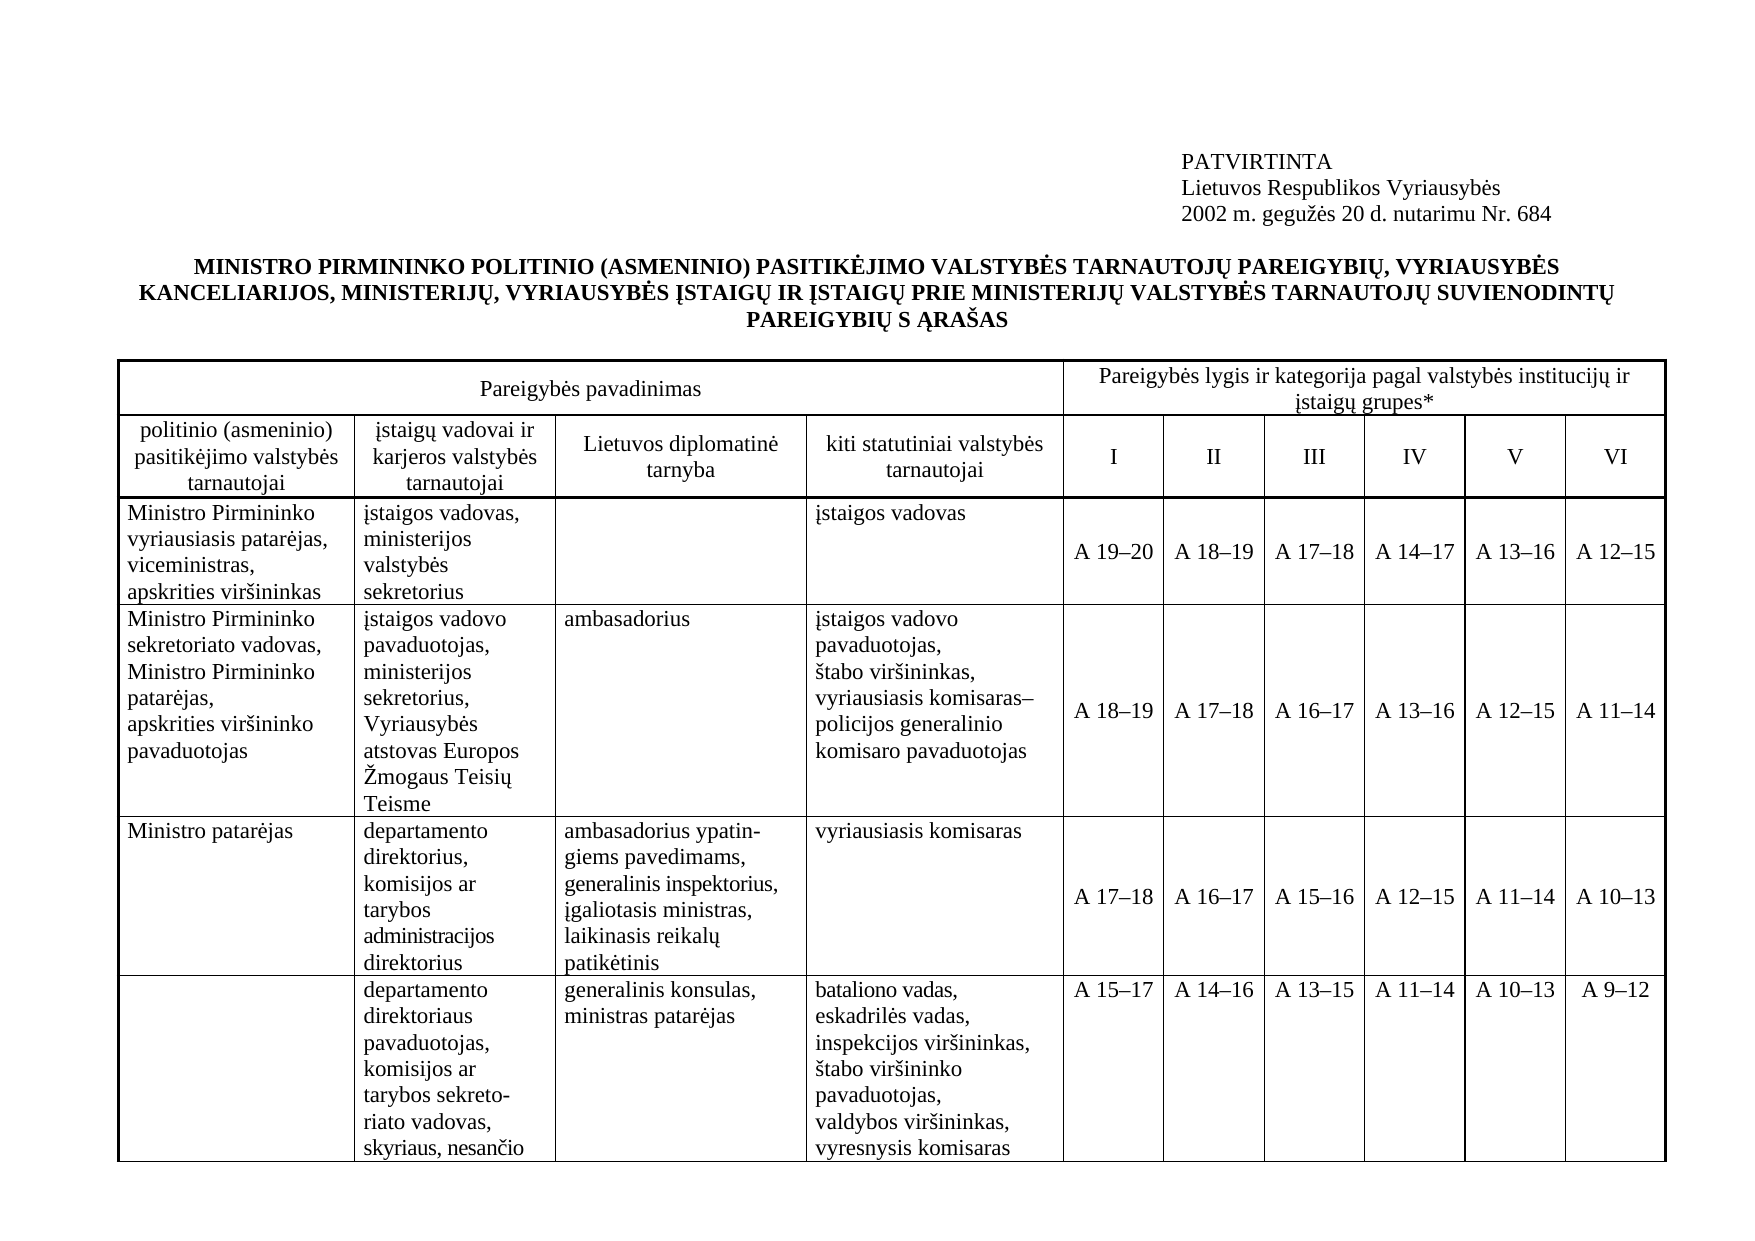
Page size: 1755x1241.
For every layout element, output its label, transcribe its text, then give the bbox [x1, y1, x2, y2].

table_header Pareigybės lygis ir kategorija pagal valstybės institucijų ir įstaigų grupes* [1064, 362, 1664, 414]
table_cell IV [1365, 416, 1464, 496]
table_cell kiti statutiniai valstybės tarnautojai [807, 416, 1063, 496]
table_cell įstaigos vadovo pavaduotojas, ministerijos sekretorius, Vyriausybės atstovas Europos Žmogaus Teisių Teisme [355, 605, 555, 816]
table_cell vyriausiasis komisaras [807, 817, 1063, 975]
table_cell A 14–16 [1164, 976, 1264, 1161]
table_cell įstaigos vadovas, ministerijos valstybės sekretorius [355, 499, 555, 604]
table_cell [556, 499, 806, 604]
table_cell A 14–17 [1365, 499, 1464, 604]
table_cell III [1265, 416, 1364, 496]
table_cell VI [1566, 416, 1664, 496]
table_cell A 10–13 [1566, 817, 1664, 975]
table_cell A 17–18 [1164, 605, 1264, 816]
table_cell I [1064, 416, 1163, 496]
table_header Pareigybės pavadinimas [120, 362, 1063, 414]
table_cell [120, 976, 354, 1161]
table_cell A 15–16 [1265, 817, 1364, 975]
table_cell A 15–17 [1064, 976, 1163, 1161]
table_cell Ministro patarėjas [120, 817, 354, 975]
table_cell Lietuvos diplomatinė tarnyba [556, 416, 806, 496]
table_cell A 17–18 [1265, 499, 1364, 604]
table_cell A 12–15 [1365, 817, 1464, 975]
table_cell A 10–13 [1466, 976, 1565, 1161]
table_cell A 18–19 [1064, 605, 1163, 816]
table_cell A 19–20 [1064, 499, 1163, 604]
table_cell Ministro Pirmininko sekretoriato vadovas, Ministro Pirmininko patarėjas, apskrities viršininko pavaduotojas [120, 605, 354, 816]
table_cell A 11–14 [1365, 976, 1464, 1161]
text Lietuvos Respublikos Vyriausybės 2002 m. gegužės 20 d. nutarimu Nr. 684 [1181, 174, 1636, 227]
table_cell A 13–16 [1365, 605, 1464, 816]
table_cell A 16–17 [1265, 605, 1364, 816]
table_cell generalinis konsulas, ministras patarėjas [556, 976, 806, 1161]
table_cell A 12–15 [1566, 499, 1664, 604]
table_cell A 17–18 [1064, 817, 1163, 975]
table_cell A 16–17 [1164, 817, 1264, 975]
table_cell įstaigos vadovo pavaduotojas, štabo viršininkas, vyriausiasis komisaras–policijos generalinio komisaro pavaduotojas [807, 605, 1063, 816]
table_cell ambasadorius [556, 605, 806, 816]
table_cell įstaigų vadovai ir karjeros valstybės tarnautojai [355, 416, 555, 496]
text Ministro Pirmininko politinio (asmeninio) pasitikėjimo valstybės tarnautojų pareigybių, Vyriausybės kanceliarijos, ministerijų, Vyriausybės įstaigų ir įstaigų prie ministerijų valstybės tarnautojų suvienodintų pareigybių s ąrašas [118, 253, 1636, 332]
table_cell Ministro Pirmininko vyriausiasis patarėjas, viceministras, apskrities viršininkas [120, 499, 354, 604]
table_cell bataliono vadas, eskadrilės vadas, inspekcijos viršininkas, štabo viršininko pavaduotojas, valdybos viršininkas, vyresnysis komisaras [807, 976, 1063, 1161]
table_cell II [1164, 416, 1264, 496]
table_cell ambasadorius ypatin-giems pavedimams, generalinis inspektorius, įgaliotasis ministras, laikinasis reikalų patikėtinis [556, 817, 806, 975]
table_cell V [1466, 416, 1565, 496]
table_cell politinio (asmeninio) pasitikėjimo valstybės tarnautojai [120, 416, 354, 496]
text Patvirtinta [1181, 148, 1636, 174]
table_cell A 11–14 [1466, 817, 1565, 975]
table_cell departamento direktoriaus pavaduotojas, komisijos ar tarybos sekreto-riato vadovas, skyriaus, nesančio [355, 976, 555, 1161]
table_cell A 13–15 [1265, 976, 1364, 1161]
table_cell A 11–14 [1566, 605, 1664, 816]
table_cell A 18–19 [1164, 499, 1264, 604]
table_cell įstaigos vadovas [807, 499, 1063, 604]
table_cell A 12–15 [1466, 605, 1565, 816]
table_cell departamento direktorius, komisijos ar tarybos administracijos direktorius [355, 817, 555, 975]
table_cell A 9–12 [1566, 976, 1664, 1161]
table_cell A 13–16 [1466, 499, 1565, 604]
